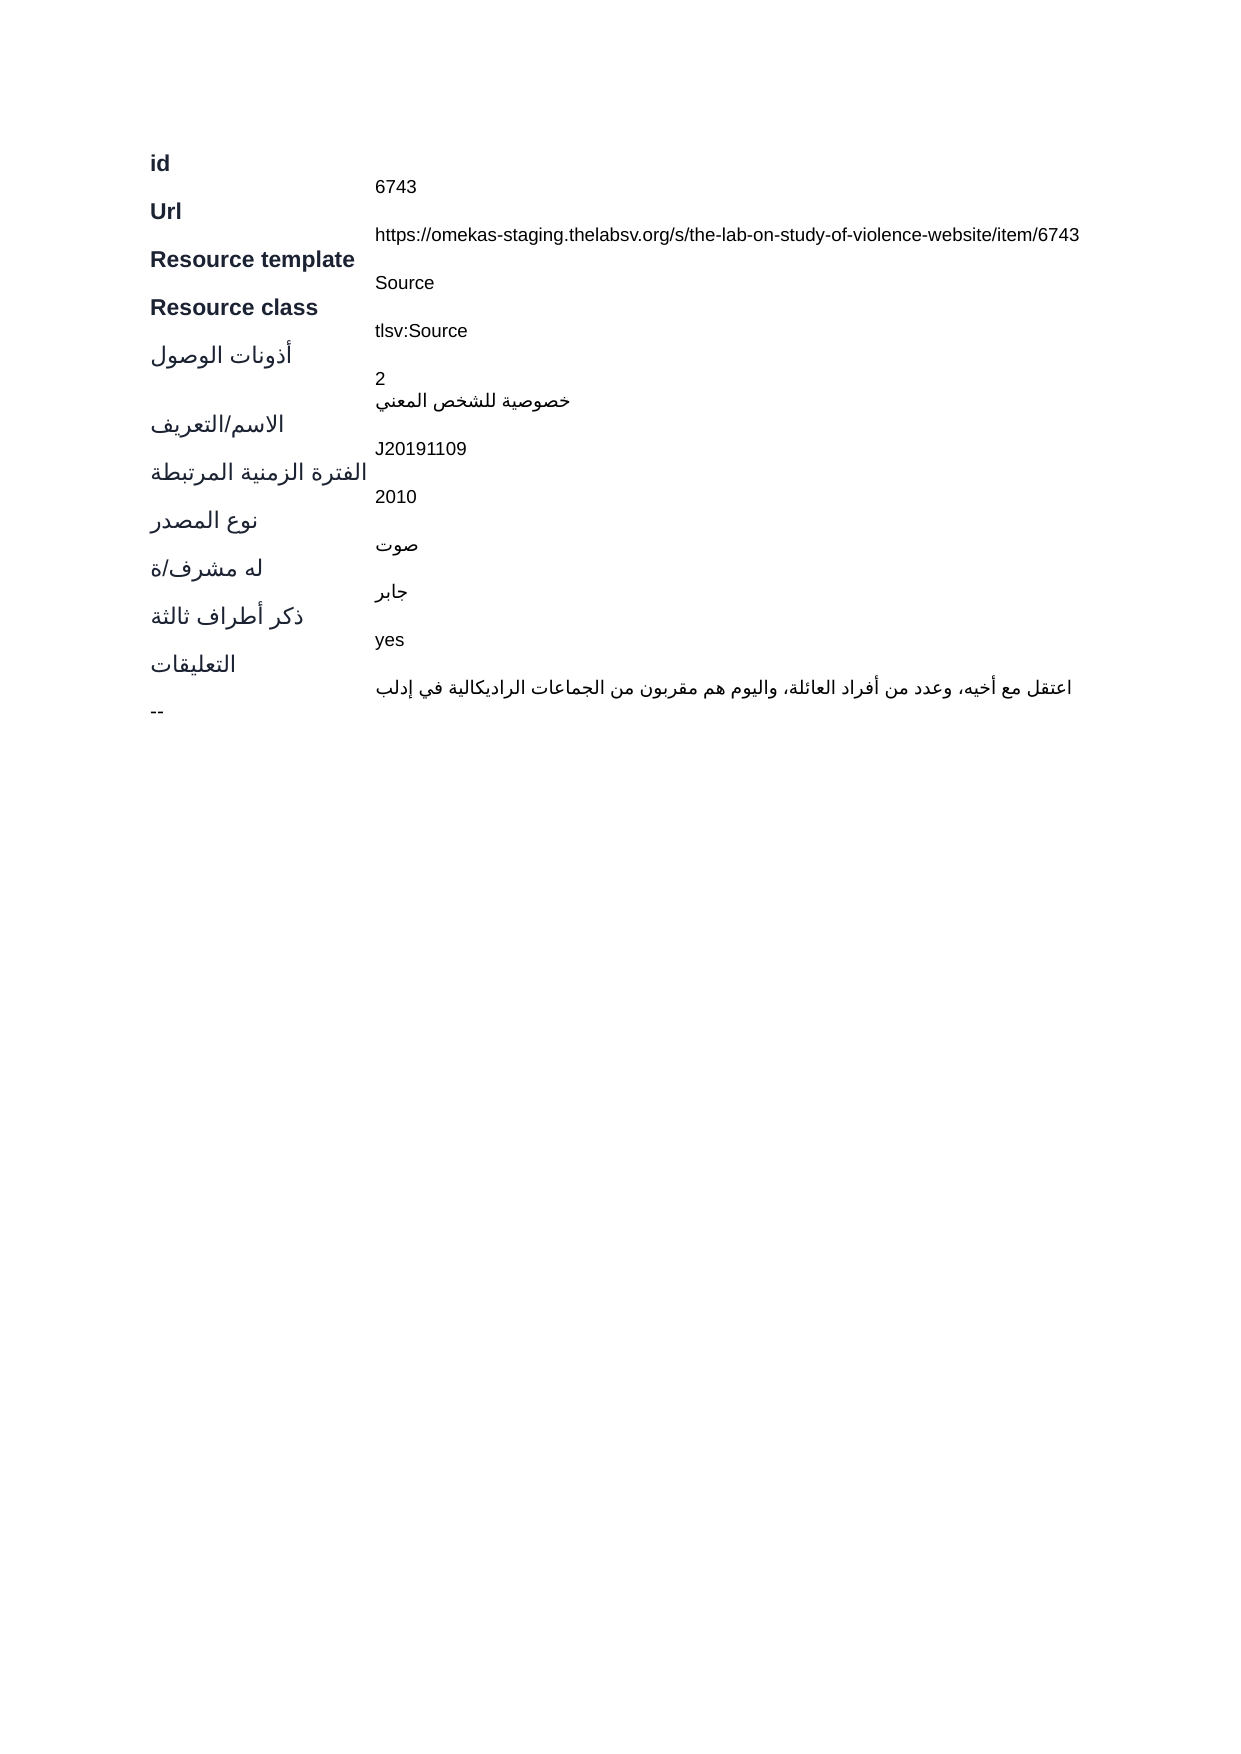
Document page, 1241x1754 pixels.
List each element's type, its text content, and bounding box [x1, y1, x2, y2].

text اعتقل مع أخيه، وعدد من أفراد العائلة، واليوم هم مقربون من الجماعات الراديكالية في إدلب [375, 677, 1090, 699]
text Source [375, 272, 1090, 294]
text نوع المصدر [150, 507, 1090, 533]
text 6743 [375, 176, 1090, 198]
text 2010 [375, 485, 1090, 507]
text Url [150, 198, 1090, 224]
text J20191109 [375, 437, 1090, 459]
text tlsv:Source [375, 320, 1090, 342]
text صوت [375, 533, 1090, 555]
text خصوصية للشخص المعني [375, 389, 1090, 411]
text الفترة الزمنية المرتبطة [150, 459, 1090, 485]
text id [150, 150, 1090, 176]
text -- [150, 699, 1090, 723]
text Resource template [150, 246, 1090, 272]
text التعليقات [150, 651, 1090, 677]
text 2 [375, 368, 1090, 389]
text Resource class [150, 294, 1090, 320]
text الاسم/التعريف [150, 411, 1090, 437]
text https://omekas-staging.thelabsv.org/s/the-lab-on-study-of-violence-website/item/6743 [375, 224, 1090, 246]
text yes [375, 629, 1090, 651]
text له مشرف/ة [150, 555, 1090, 581]
text جابر [375, 581, 1090, 603]
text أذونات الوصول [150, 342, 1090, 368]
text ذكر أطراف ثالثة [150, 603, 1090, 629]
